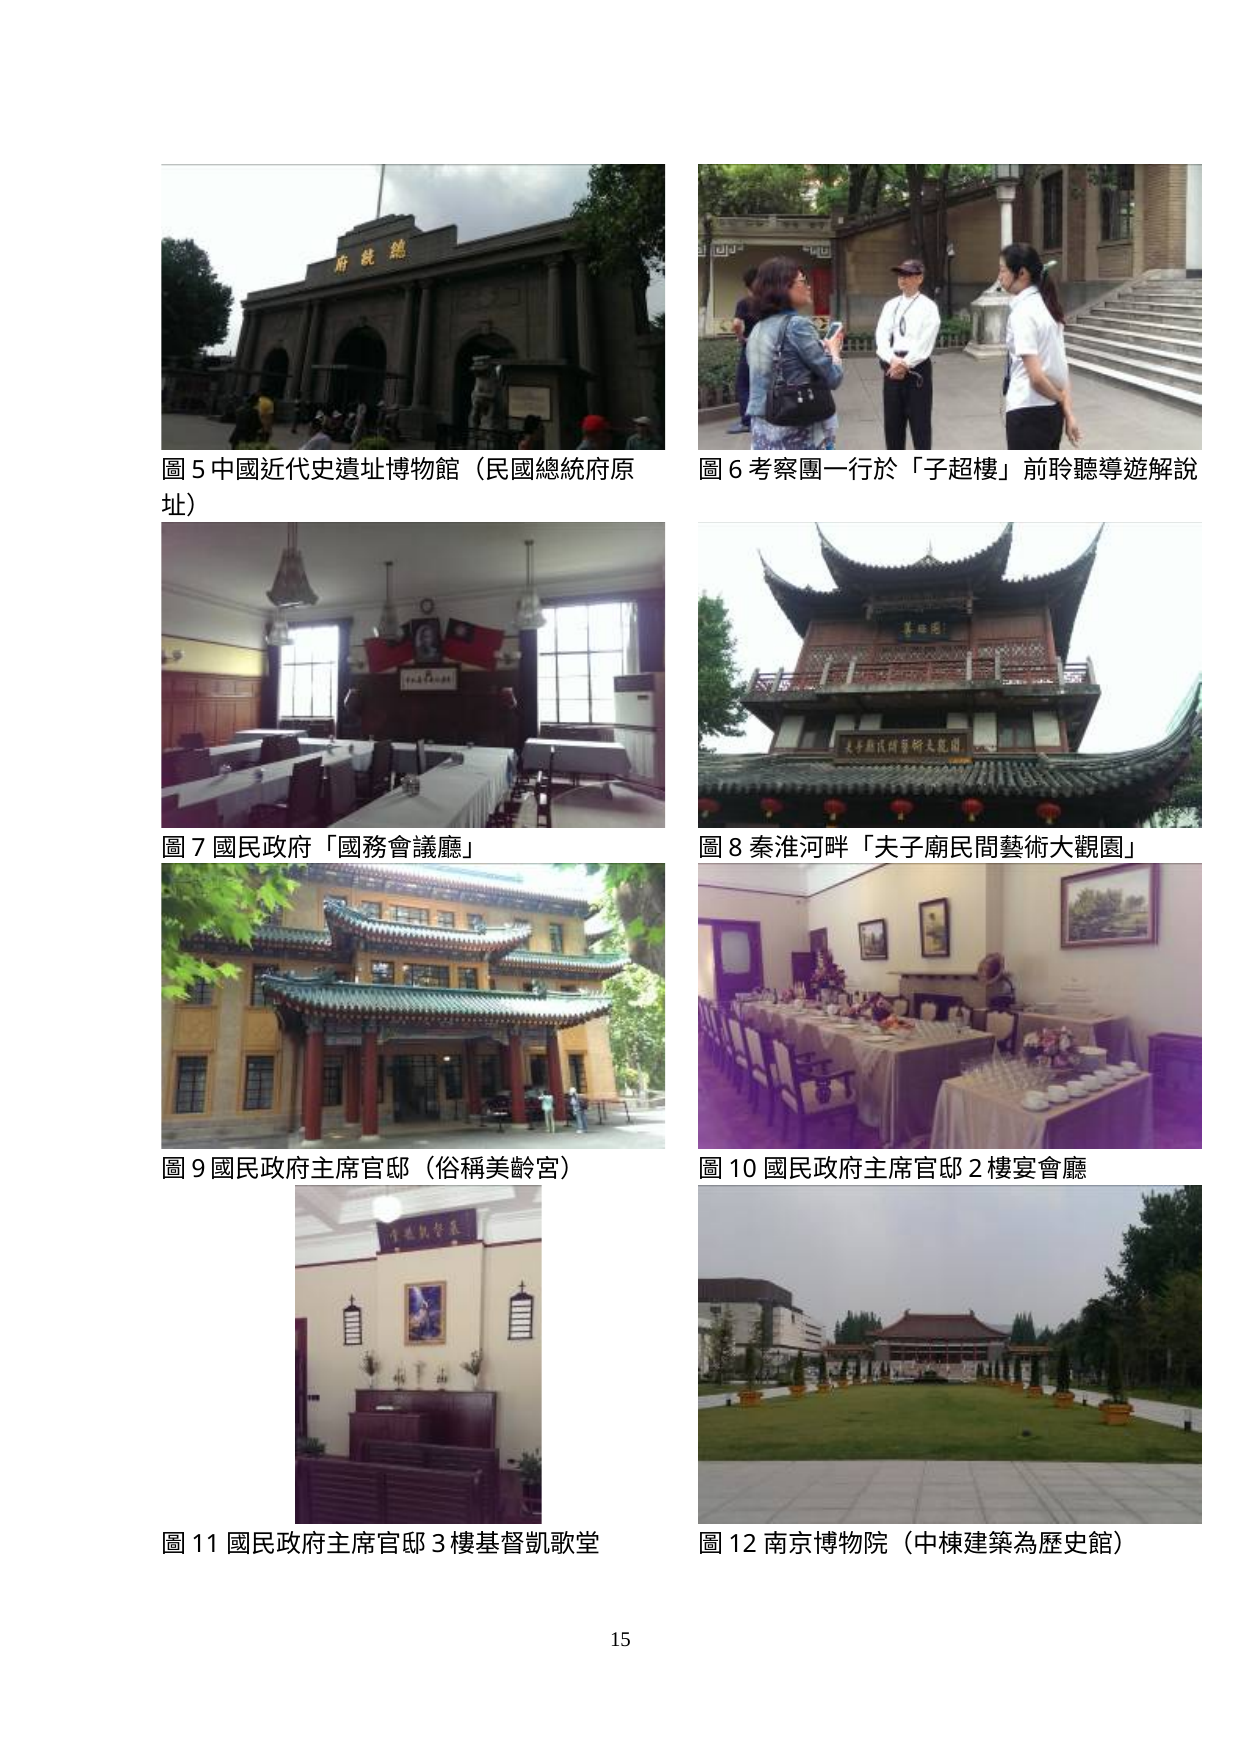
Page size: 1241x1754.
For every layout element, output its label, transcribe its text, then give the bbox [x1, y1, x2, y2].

table_cell [150, 864, 161, 1149]
table_cell [687, 864, 698, 1149]
table_cell 圖5中國近代史遺址博物館（民國總統府原址） [150, 450, 687, 522]
table_cell [665, 522, 687, 827]
table_cell [687, 522, 698, 827]
picture [161, 522, 665, 828]
table_cell [1202, 165, 1213, 449]
table_cell 圖10 國民政府主席官邸2樓宴會廳 [687, 1149, 1213, 1185]
picture [161, 164, 665, 450]
table_cell [687, 165, 698, 449]
table_cell 圖7 國民政府「國務會議廳」 [150, 828, 687, 864]
table_cell [665, 165, 687, 449]
picture [698, 522, 1202, 828]
table_cell [1202, 1185, 1213, 1524]
picture [161, 863, 665, 1149]
table_cell 圖11 國民政府主席官邸3樓基督凱歌堂 [150, 1524, 687, 1560]
table_cell [150, 1185, 295, 1524]
table_cell 圖9國民政府主席官邸（俗稱美齡宮） [150, 1149, 687, 1185]
picture [698, 164, 1202, 450]
table_cell [150, 522, 161, 827]
picture [698, 1185, 1202, 1524]
table_cell [1202, 522, 1213, 827]
table_cell 圖6 考察團一行於「子超樓」前聆聽導遊解說 [687, 450, 1213, 522]
table_cell [542, 1185, 687, 1524]
table_cell 圖8 秦淮河畔「夫子廟民間藝術大觀園」 [687, 828, 1213, 864]
table_cell [665, 864, 687, 1149]
picture [295, 1185, 542, 1524]
table_cell [687, 1185, 698, 1524]
picture [698, 863, 1202, 1149]
table_cell [1202, 864, 1213, 1149]
table_cell 圖12 南京博物院（中棟建築為歷史館） [687, 1524, 1213, 1560]
table_cell [150, 165, 161, 449]
